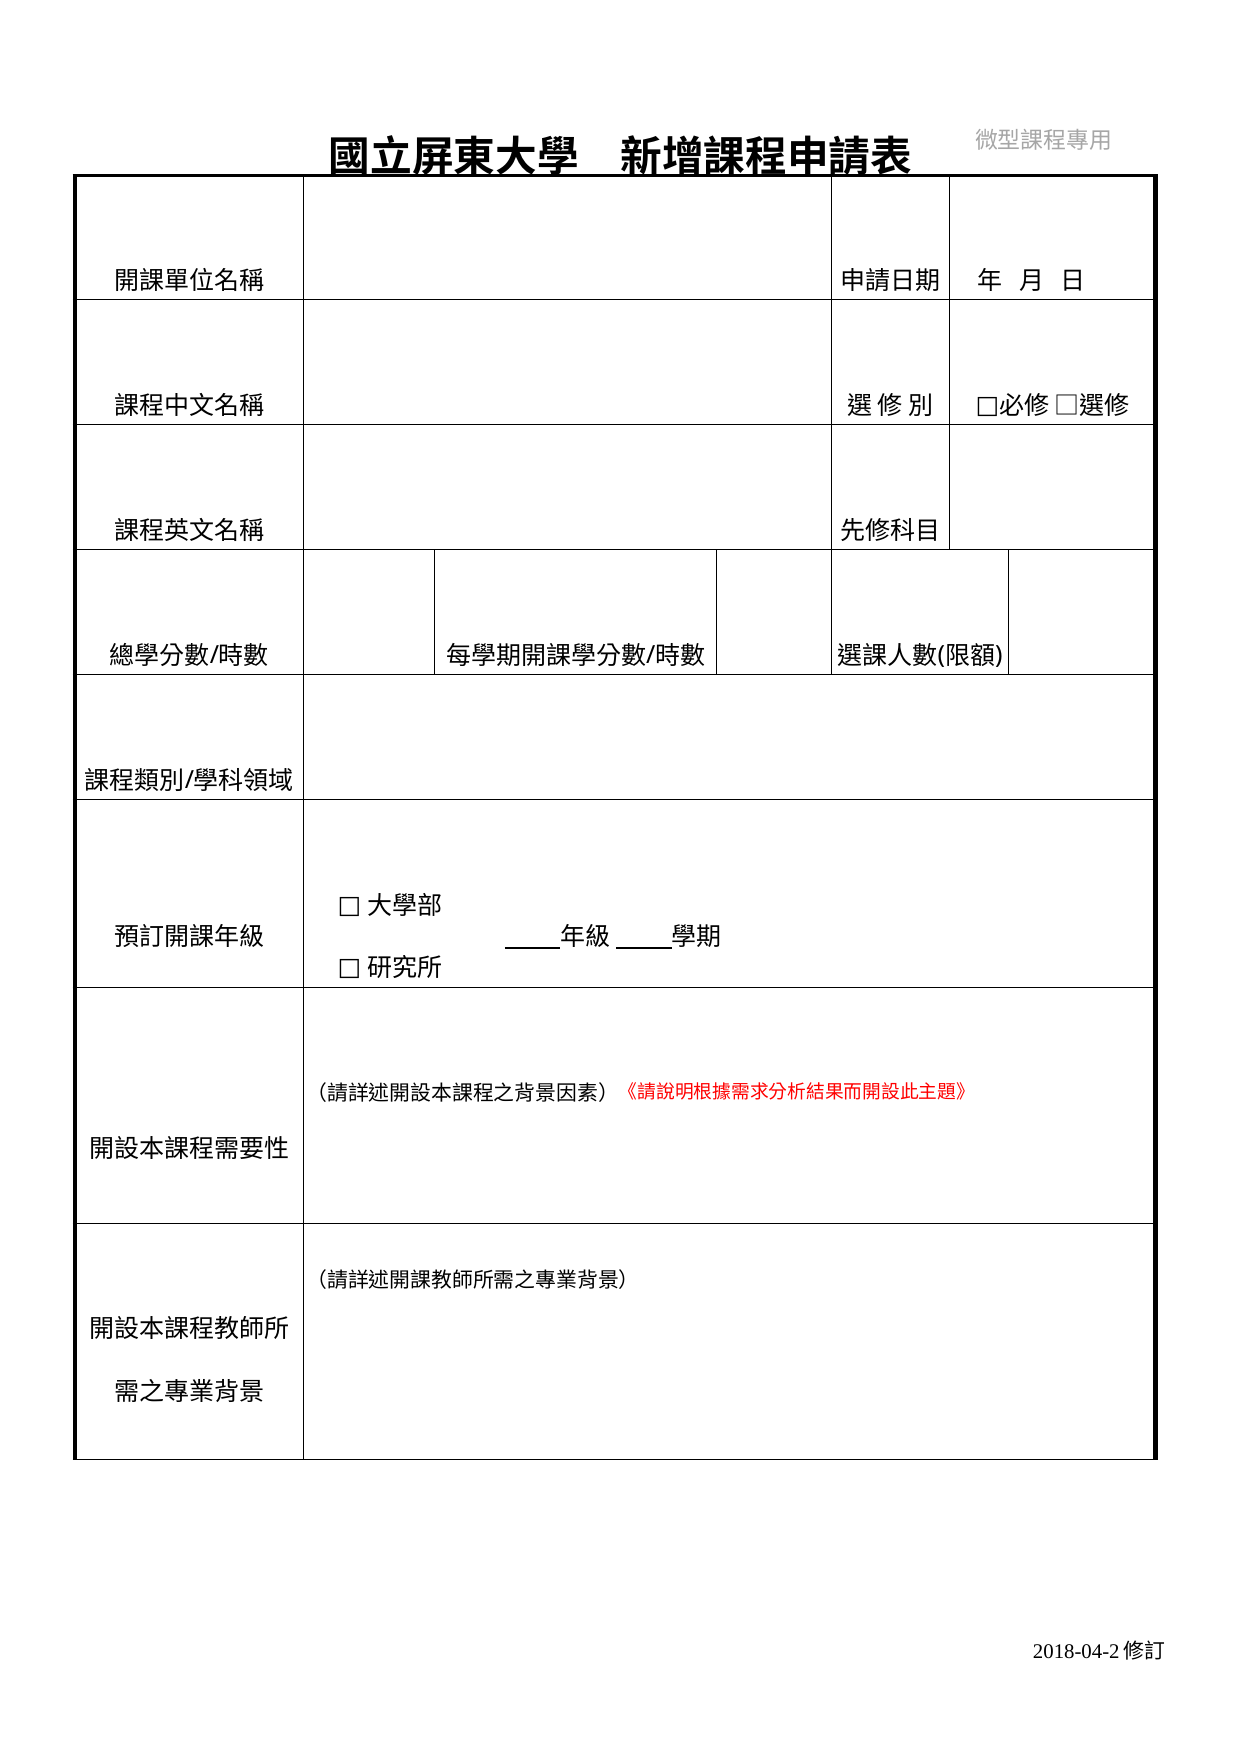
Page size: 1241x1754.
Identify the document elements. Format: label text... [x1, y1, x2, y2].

table_header 申請日期 [832, 177, 949, 299]
table_cell 每學期開課學分數/時數 [435, 550, 716, 674]
table_cell [304, 675, 1153, 799]
table_cell 選課人數(限額) [832, 550, 1008, 674]
table_cell 課程英文名稱 [77, 425, 303, 549]
table_cell 選 修 別 [832, 300, 949, 424]
table_cell 預訂開課年級 [77, 800, 303, 987]
table_header [304, 177, 831, 299]
table_cell 開設本課程需要性 [77, 988, 303, 1223]
table_cell [304, 425, 831, 549]
table_header 年 月 日 [950, 177, 1153, 299]
table_cell □ 大學部 □ 研究所 [304, 800, 477, 987]
table_cell 開設本課程教師所需之專業背景 [77, 1224, 303, 1459]
table_cell （請詳述開設本課程之背景因素）《請說明根據需求分析結果而開設此主題》 [304, 988, 1153, 1223]
table_cell [950, 425, 1153, 549]
text 國立屏東大學 新增課程申請表 [75, 112, 1165, 174]
table_cell 課程中文名稱 [77, 300, 303, 424]
table_header 開課單位名稱 [77, 177, 303, 299]
table_cell 課程類別/學科領域 [77, 675, 303, 799]
table_cell 總學分數/時數 [77, 550, 303, 674]
table_cell [1009, 550, 1153, 674]
table_cell 年級 學期 [477, 800, 1153, 987]
table_cell （請詳述開課教師所需之專業背景） [304, 1224, 1153, 1459]
table_cell □必修 □選修 [950, 300, 1153, 424]
table_cell 先修科目 [832, 425, 949, 549]
table_cell [304, 300, 831, 424]
table_cell [304, 550, 434, 674]
table_cell [717, 550, 831, 674]
